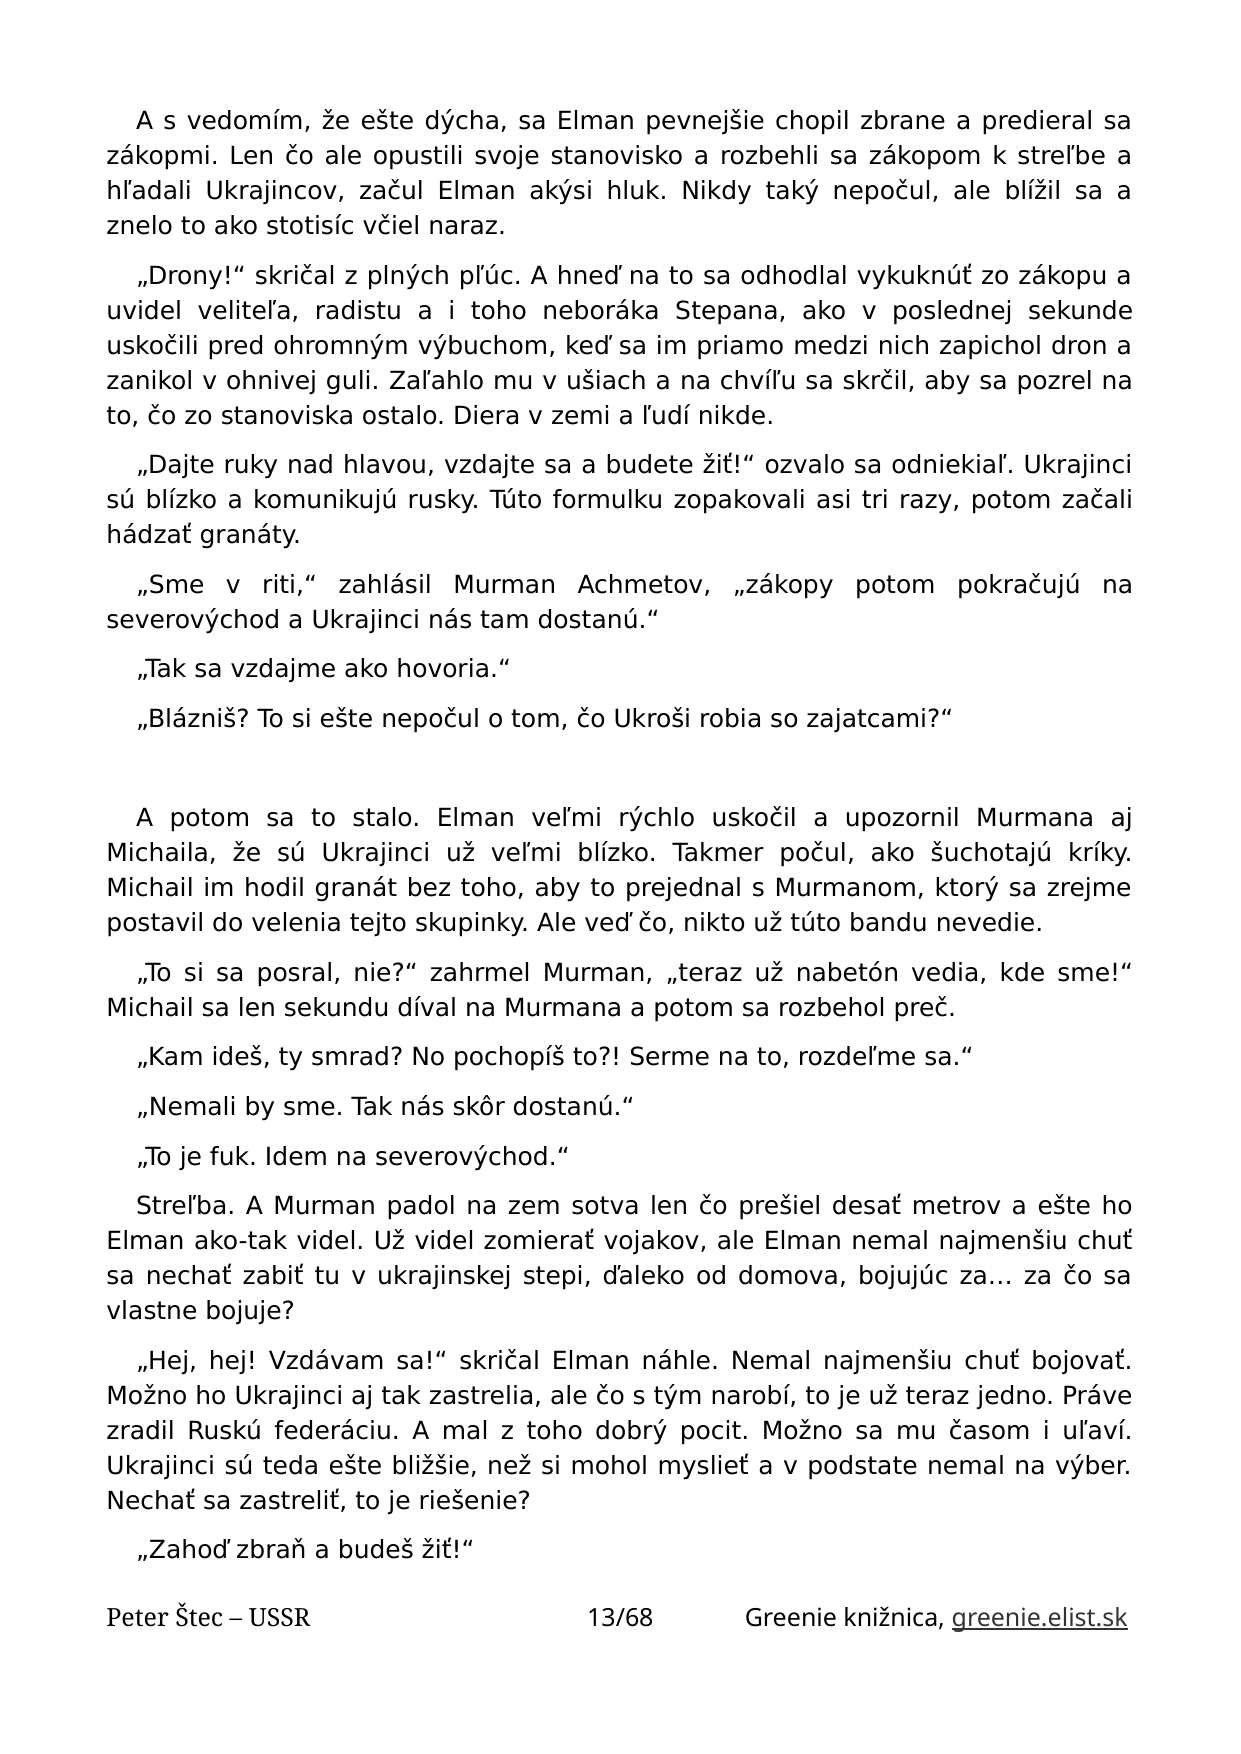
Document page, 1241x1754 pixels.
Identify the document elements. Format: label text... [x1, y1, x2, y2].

text „Tak sa vzdajme ako hovoria.“ [106, 654, 1134, 684]
text „Sme v riti,“ zahlásil Murman Achmetov, „zákopy potom pokračujú na severovýchod a Ukrajinci nás tam dostanú.“ [106, 570, 1134, 634]
text „To si sa posral, nie?“ zahrmel Murman, „teraz už nabetón vedia, kde sme!“ Michail sa len sekundu díval na Murmana a potom sa rozbehol preč. [106, 958, 1134, 1022]
text Streľba. A Murman padol na zem sotva len čo prešiel desať metrov a ešte ho Elman ako-tak videl. Už videl zomierať vojakov, ale Elman nemal najmenšiu chuť sa nechať zabiť tu v ukrajinskej stepi, ďaleko od domova, bojujúc za… za čo sa vlastne bojuje? [106, 1191, 1134, 1325]
text „Kam ideš, ty smrad? No pochopíš to?! Serme na to, rozdeľme sa.“ [106, 1042, 1134, 1072]
text „Zahoď zbraň a budeš žiť!“ [106, 1535, 1134, 1564]
text „Blázniš? To si ešte nepočul o tom, čo Ukroši robia so zajatcami?“ [106, 704, 1134, 733]
text „Dajte ruky nad hlavou, vzdajte sa a budete žiť!“ ozvalo sa odniekiaľ. Ukrajinci sú blízko a komunikujú rusky. Túto formulku zopakovali asi tri razy, potom začali hádzať granáty. [106, 450, 1134, 549]
text „Nemali by sme. Tak nás skôr dostanú.“ [106, 1092, 1134, 1121]
text „To je fuk. Idem na severovýchod.“ [106, 1142, 1134, 1171]
text A s vedomím, že ešte dýcha, sa Elman pevnejšie chopil zbrane a predieral sa zákopmi. Len čo ale opustili svoje stanovisko a rozbehli sa zákopom k streľbe a hľadali Ukrajincov, začul Elman akýsi hluk. Nikdy taký nepočul, ale blížil sa a znelo to ako stotisíc včiel naraz. [106, 106, 1134, 240]
text A potom sa to stalo. Elman veľmi rýchlo uskočil a upozornil Murmana aj Michaila, že sú Ukrajinci už veľmi blízko. Takmer počul, ako šuchotajú kríky. Michail im hodil granát bez toho, aby to prejednal s Murmanom, ktorý sa zrejme postavil do velenia tejto skupinky. Ale veď čo, nikto už túto bandu nevedie. [106, 803, 1134, 937]
text „Drony!“ skričal z plných pľúc. A hneď na to sa odhodlal vykuknúť zo zákopu a uvidel veliteľa, radistu a i toho neboráka Stepana, ako v poslednej sekunde uskočili pred ohromným výbuchom, keď sa im priamo medzi nich zapichol dron a zanikol v ohnivej guli. Zaľahlo mu v ušiach a na chvíľu sa skrčil, aby sa pozrel na to, čo zo stanoviska ostalo. Diera v zemi a ľudí nikde. [106, 261, 1134, 430]
text „Hej, hej! Vzdávam sa!“ skričal Elman náhle. Nemal najmenšiu chuť bojovať. Možno ho Ukrajinci aj tak zastrelia, ale čo s tým narobí, to je už teraz jedno. Práve zradil Ruskú federáciu. A mal z toho dobrý pocit. Možno sa mu časom i uľaví. Ukrajinci sú teda ešte bližšie, než si mohol myslieť a v podstate nemal na výber. Nechať sa zastreliť, to je riešenie? [106, 1346, 1134, 1515]
